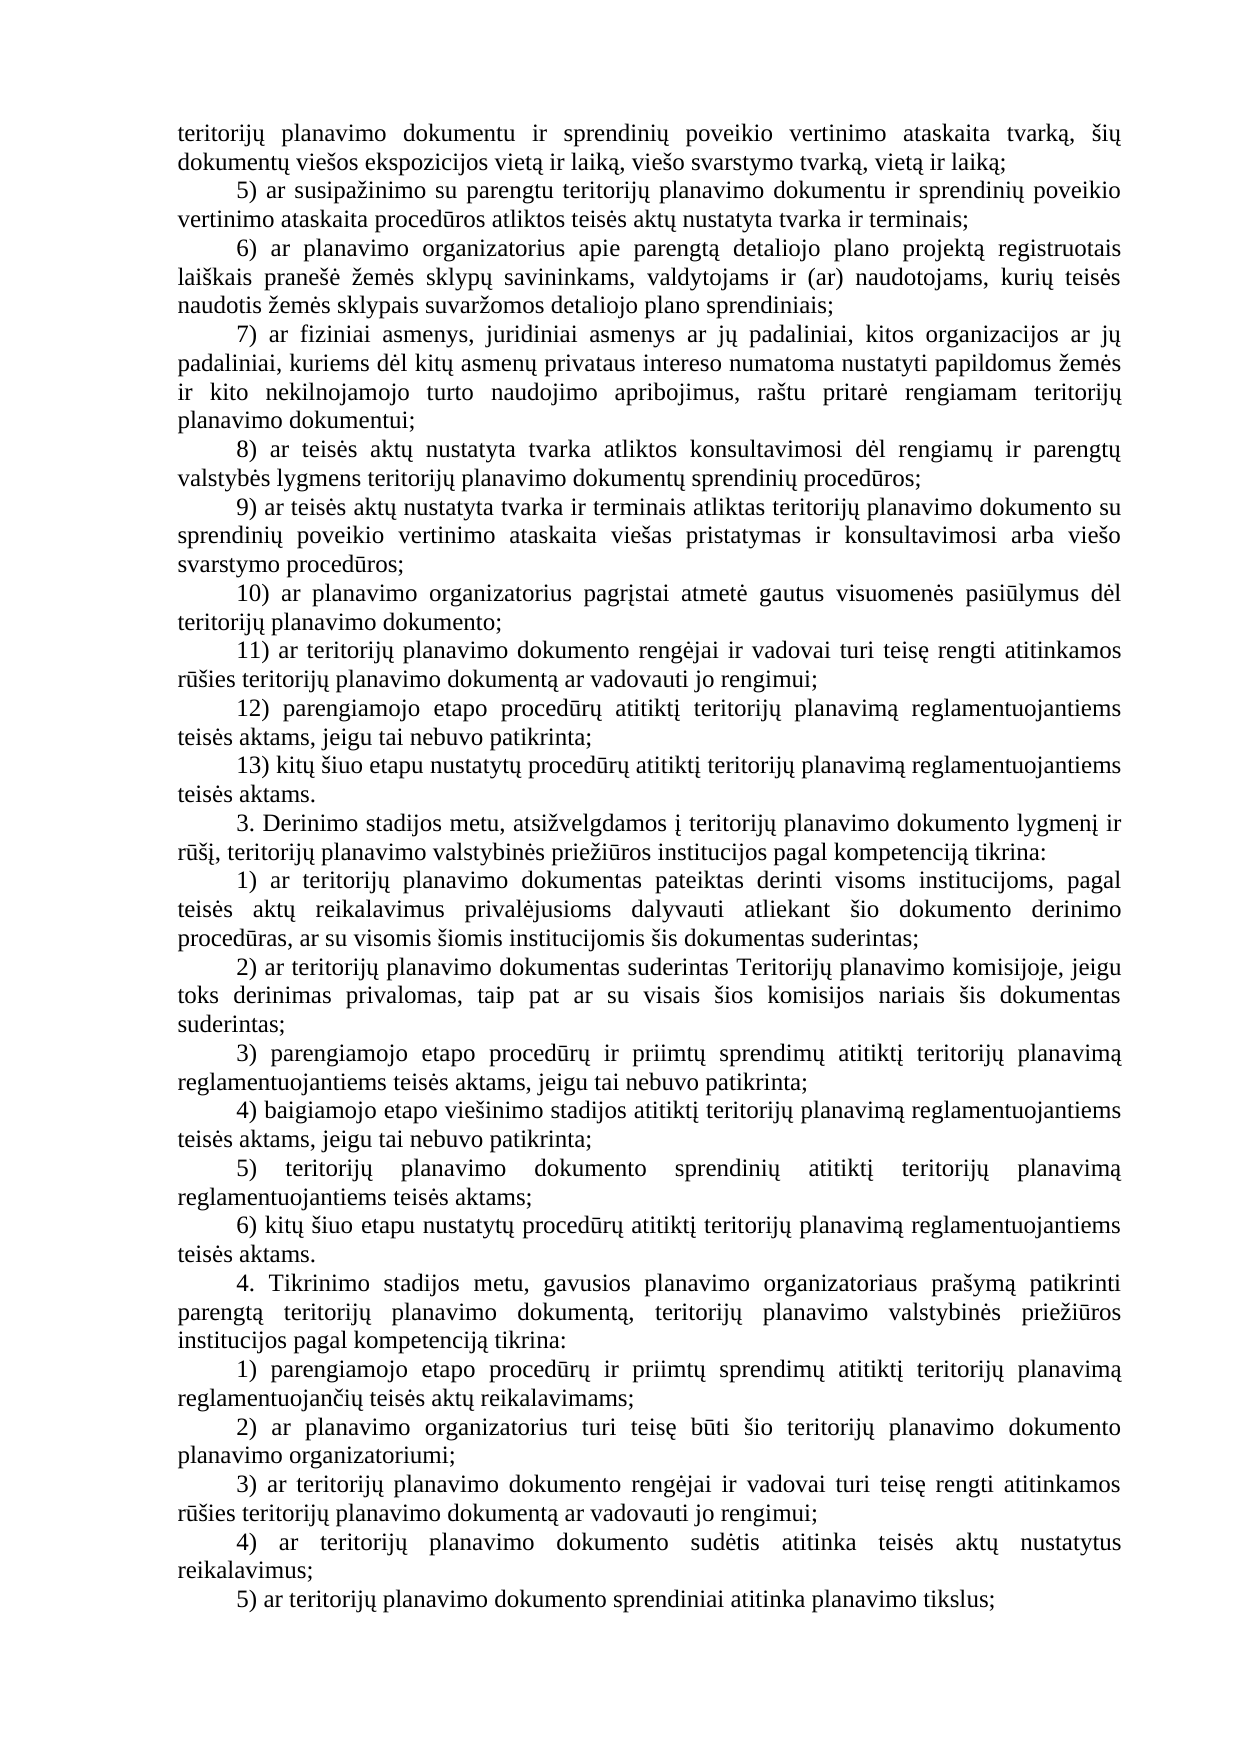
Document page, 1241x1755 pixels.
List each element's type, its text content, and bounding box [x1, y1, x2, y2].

text 1) ar teritorijų planavimo dokumentas pateiktas derinti visoms institucijoms, pagal teisės aktų reikalavimus privalėjusioms dalyvauti atliekant šio dokumento derinimo procedūras, ar su visomis šiomis institucijomis šis dokumentas suderintas; [177, 866, 1122, 952]
text 1) parengiamojo etapo procedūrų ir priimtų sprendimų atitiktį teritorijų planavimą reglamentuojančių teisės aktų reikalavimams; [177, 1354, 1122, 1412]
text 11) ar teritorijų planavimo dokumento rengėjai ir vadovai turi teisę rengti atitinkamos rūšies teritorijų planavimo dokumentą ar vadovauti jo rengimui; [177, 636, 1122, 693]
text 3) parengiamojo etapo procedūrų ir priimtų sprendimų atitiktį teritorijų planavimą reglamentuojantiems teisės aktams, jeigu tai nebuvo patikrinta; [177, 1038, 1122, 1096]
text 10) ar planavimo organizatorius pagrįstai atmetė gautus visuomenės pasiūlymus dėl teritorijų planavimo dokumento; [177, 578, 1122, 636]
text 5) ar teritorijų planavimo dokumento sprendiniai atitinka planavimo tikslus; [177, 1584, 1122, 1613]
text 5) ar susipažinimo su parengtu teritorijų planavimo dokumentu ir sprendinių poveikio vertinimo ataskaita procedūros atliktos teisės aktų nustatyta tvarka ir terminais; [177, 176, 1122, 233]
text 5) teritorijų planavimo dokumento sprendinių atitiktį teritorijų planavimą reglamentuojantiems teisės aktams; [177, 1153, 1122, 1211]
text 8) ar teisės aktų nustatyta tvarka atliktos konsultavimosi dėl rengiamų ir parengtų valstybės lygmens teritorijų planavimo dokumentų sprendinių procedūros; [177, 434, 1122, 492]
text teritorijų planavimo dokumentu ir sprendinių poveikio vertinimo ataskaita tvarką, šių dokumentų viešos ekspozicijos vietą ir laiką, viešo svarstymo tvarką, vietą ir laiką; [177, 118, 1122, 176]
text 6) kitų šiuo etapu nustatytų procedūrų atitiktį teritorijų planavimą reglamentuojantiems teisės aktams. [177, 1211, 1122, 1268]
text 13) kitų šiuo etapu nustatytų procedūrų atitiktį teritorijų planavimą reglamentuojantiems teisės aktams. [177, 751, 1122, 808]
text 6) ar planavimo organizatorius apie parengtą detaliojo plano projektą registruotais laiškais pranešė žemės sklypų savininkams, valdytojams ir (ar) naudotojams, kurių teisės naudotis žemės sklypais suvaržomos detaliojo plano sprendiniais; [177, 233, 1122, 319]
text 2) ar planavimo organizatorius turi teisę būti šio teritorijų planavimo dokumento planavimo organizatoriumi; [177, 1412, 1122, 1469]
text 2) ar teritorijų planavimo dokumentas suderintas Teritorijų planavimo komisijoje, jeigu toks derinimas privalomas, taip pat ar su visais šios komisijos nariais šis dokumentas suderintas; [177, 952, 1122, 1038]
text 3. Derinimo stadijos metu, atsižvelgdamos į teritorijų planavimo dokumento lygmenį ir rūšį, teritorijų planavimo valstybinės priežiūros institucijos pagal kompetenciją tikrina: [177, 808, 1122, 866]
text 4) baigiamojo etapo viešinimo stadijos atitiktį teritorijų planavimą reglamentuojantiems teisės aktams, jeigu tai nebuvo patikrinta; [177, 1096, 1122, 1153]
text 4) ar teritorijų planavimo dokumento sudėtis atitinka teisės aktų nustatytus reikalavimus; [177, 1527, 1122, 1584]
text 9) ar teisės aktų nustatyta tvarka ir terminais atliktas teritorijų planavimo dokumento su sprendinių poveikio vertinimo ataskaita viešas pristatymas ir konsultavimosi arba viešo svarstymo procedūros; [177, 492, 1122, 578]
text 3) ar teritorijų planavimo dokumento rengėjai ir vadovai turi teisę rengti atitinkamos rūšies teritorijų planavimo dokumentą ar vadovauti jo rengimui; [177, 1469, 1122, 1527]
text 7) ar fiziniai asmenys, juridiniai asmenys ar jų padaliniai, kitos organizacijos ar jų padaliniai, kuriems dėl kitų asmenų privataus intereso numatoma nustatyti papildomus žemės ir kito nekilnojamojo turto naudojimo apribojimus, raštu pritarė rengiamam teritorijų planavimo dokumentui; [177, 319, 1122, 434]
text 12) parengiamojo etapo procedūrų atitiktį teritorijų planavimą reglamentuojantiems teisės aktams, jeigu tai nebuvo patikrinta; [177, 693, 1122, 751]
text 4. Tikrinimo stadijos metu, gavusios planavimo organizatoriaus prašymą patikrinti parengtą teritorijų planavimo dokumentą, teritorijų planavimo valstybinės priežiūros institucijos pagal kompetenciją tikrina: [177, 1268, 1122, 1354]
